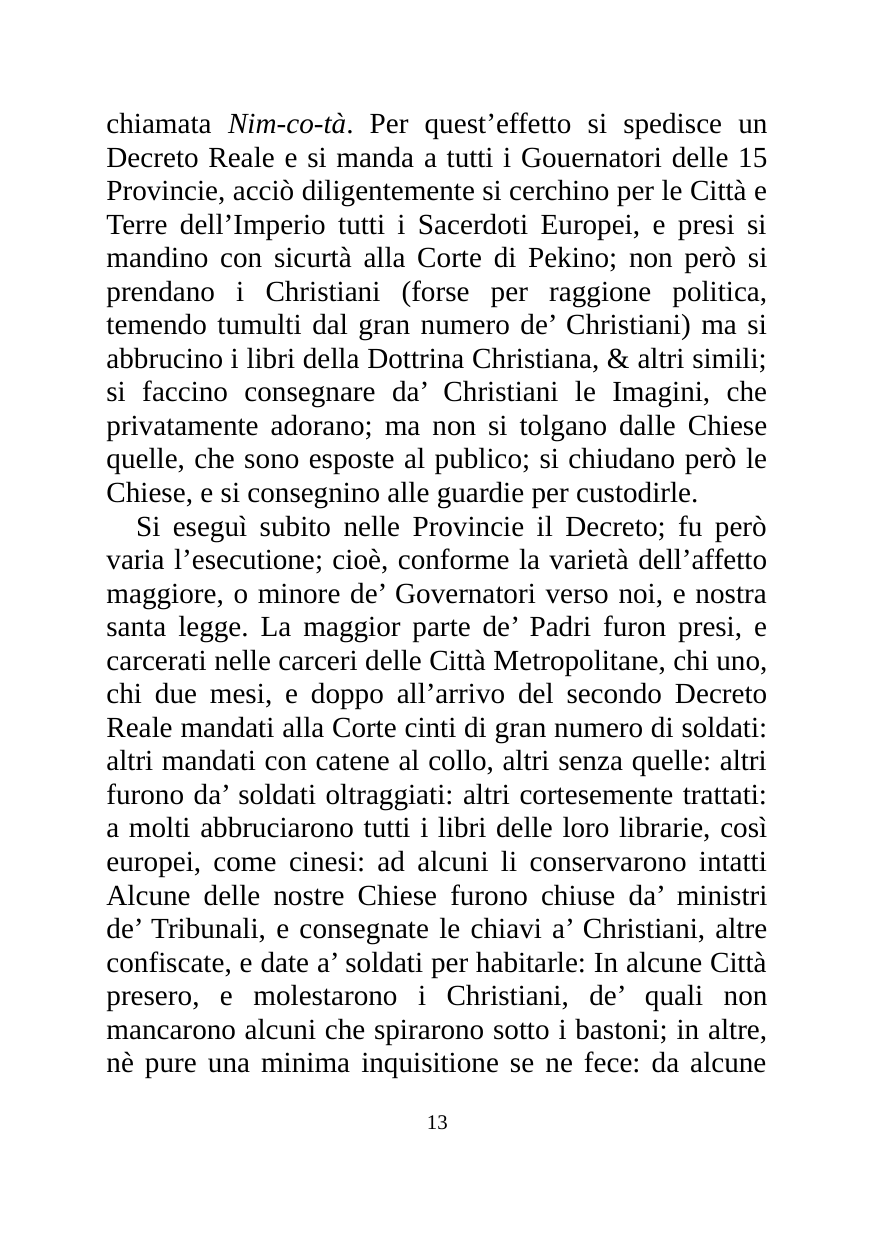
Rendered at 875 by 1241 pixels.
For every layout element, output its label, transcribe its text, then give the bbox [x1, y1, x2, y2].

text chiamata Nim-co-tà. Per quest’effetto si spedisce un Decreto Reale e si manda a tutti i Gouernatori delle 15 Provincie, acciò diligentemente si cerchino per le Città e Terre dell’Imperio tutti i Sacerdoti Europei, e presi si mandino con sicurtà alla Corte di Pekino; non però si prendano i Christiani (forse per raggione politica, temendo tumulti dal gran numero de’ Christiani) ma si abbrucino i libri della Dottrina Christiana, & altri simili; si faccino consegnare da’ Christiani le Imagini, che privatamente adorano; ma non si tolgano dalle Chiese quelle, che sono esposte al publico; si chiudano però le Chiese, e si consegnino alle guardie per custodirle. [106, 106, 768, 509]
text Si eseguì subito nelle Provincie il Decreto; fu però varia l’esecutione; cioè, conforme la varietà dell’affetto maggiore, o minore de’ Governatori verso noi, e nostra santa legge. La maggior parte de’ Padri furon presi, e carcerati nelle carceri delle Città Metropolitane, chi uno, chi due mesi, e doppo all’arrivo del secondo Decreto Reale mandati alla Corte cinti di gran numero di soldati: altri mandati con catene al collo, altri senza quelle: altri furono da’ soldati oltraggiati: altri cortesemente trattati: a molti abbruciarono tutti i libri delle loro librarie, così europei, come cinesi: ad alcuni li conservarono intatti Alcune delle nostre Chiese furono chiuse da’ ministri de’ Tribunali, e consegnate le chiavi a’ Christiani, altre confiscate, e date a’ soldati per habitarle: In alcune Città presero, e molestarono i Christiani, de’ quali non mancarono alcuni che spirarono sotto i bastoni; in altre, nè pure una minima inquisitione se ne fece: da alcune [106, 509, 768, 1079]
